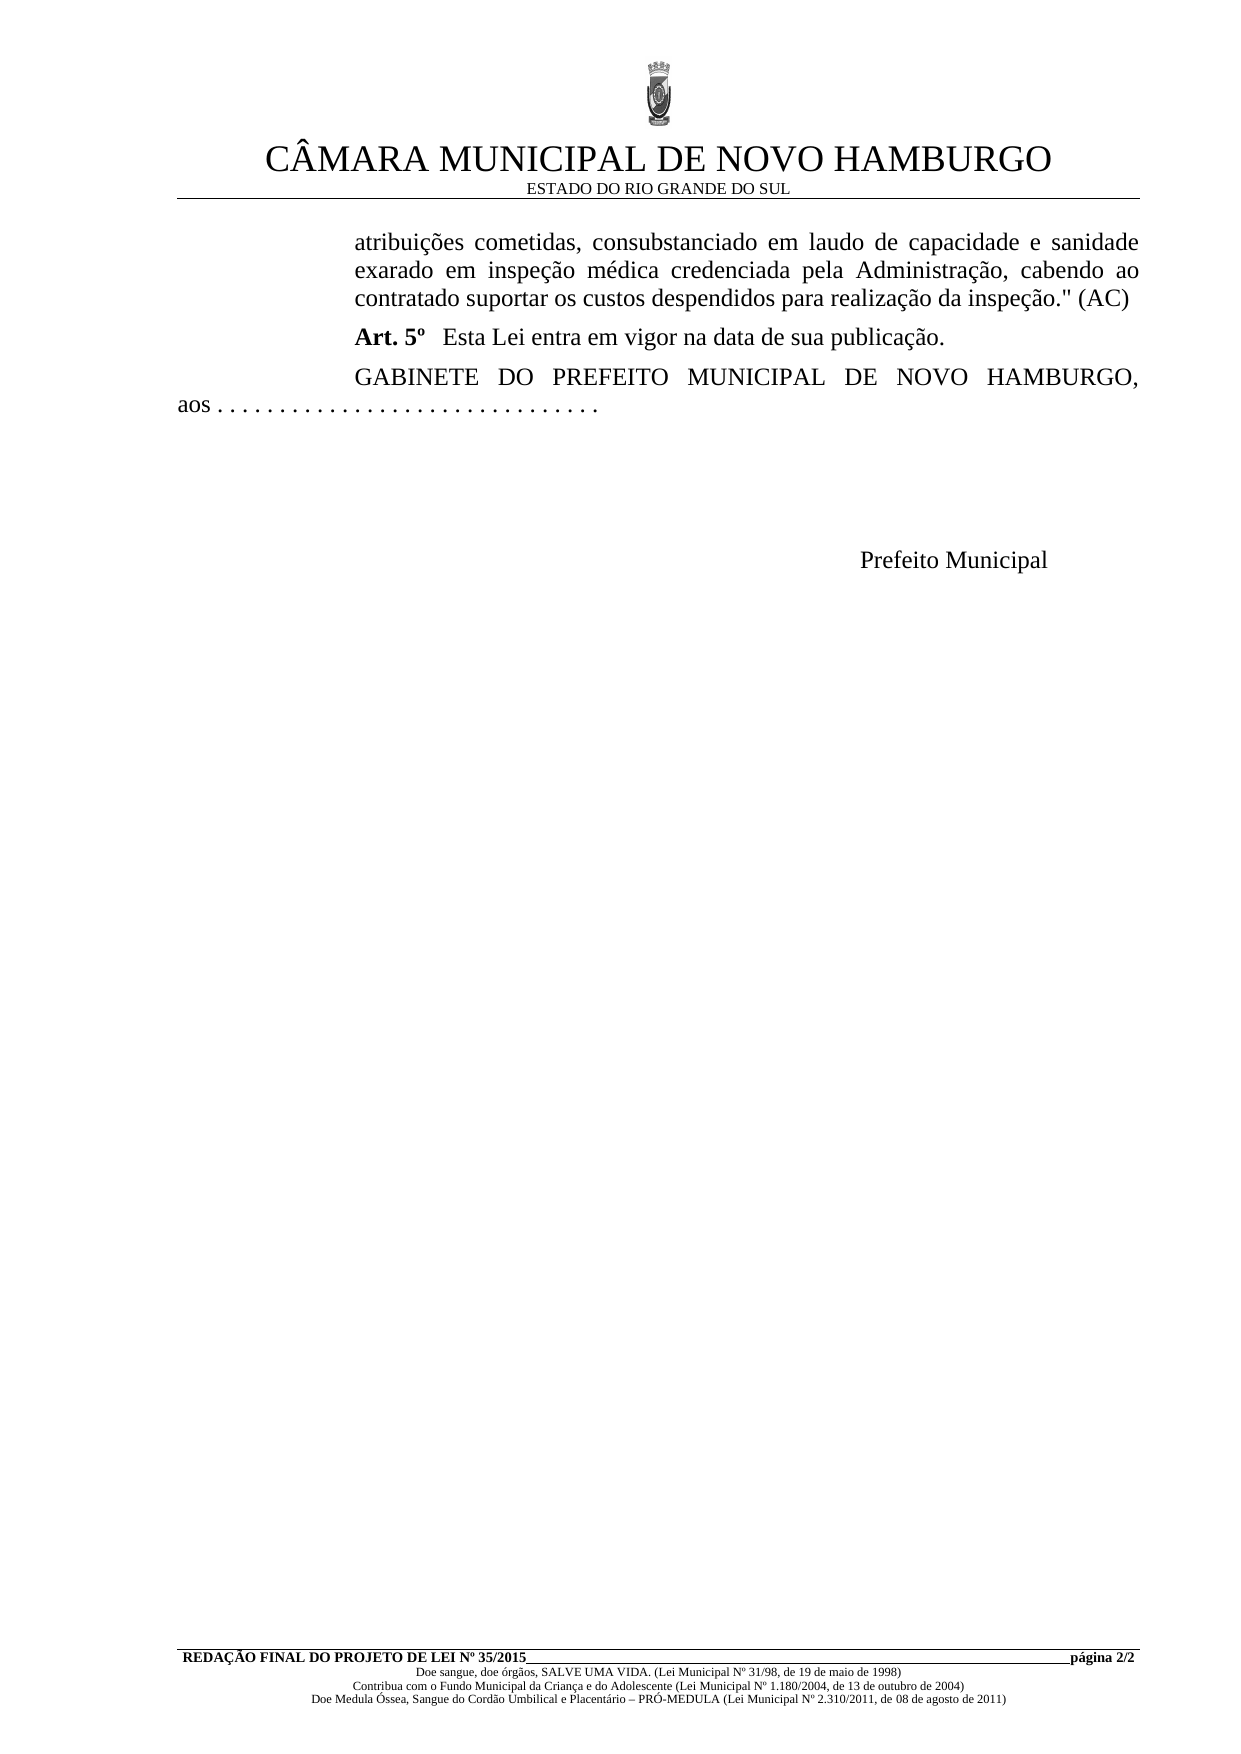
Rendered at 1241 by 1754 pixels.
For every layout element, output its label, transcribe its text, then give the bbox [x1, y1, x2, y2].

text Art. 5º Esta Lei entra em vigor na data de sua publicação. [177, 323, 1140, 351]
text atribuições cometidas, consubstanciado em laudo de capacidade e sanidade exarado em inspeção médica credenciada pela Administração, cabendo ao contratado suportar os custos despendidos para realização da inspeção." (AC) [354, 228, 1140, 311]
text Prefeito Municipal [768, 546, 1140, 574]
text GABINETE DO PREFEITO MUNICIPAL DE NOVO HAMBURGO, aos . . . . . . . . . . . . . . . . . . . . . . . . . . . . . . . [177, 363, 1140, 418]
